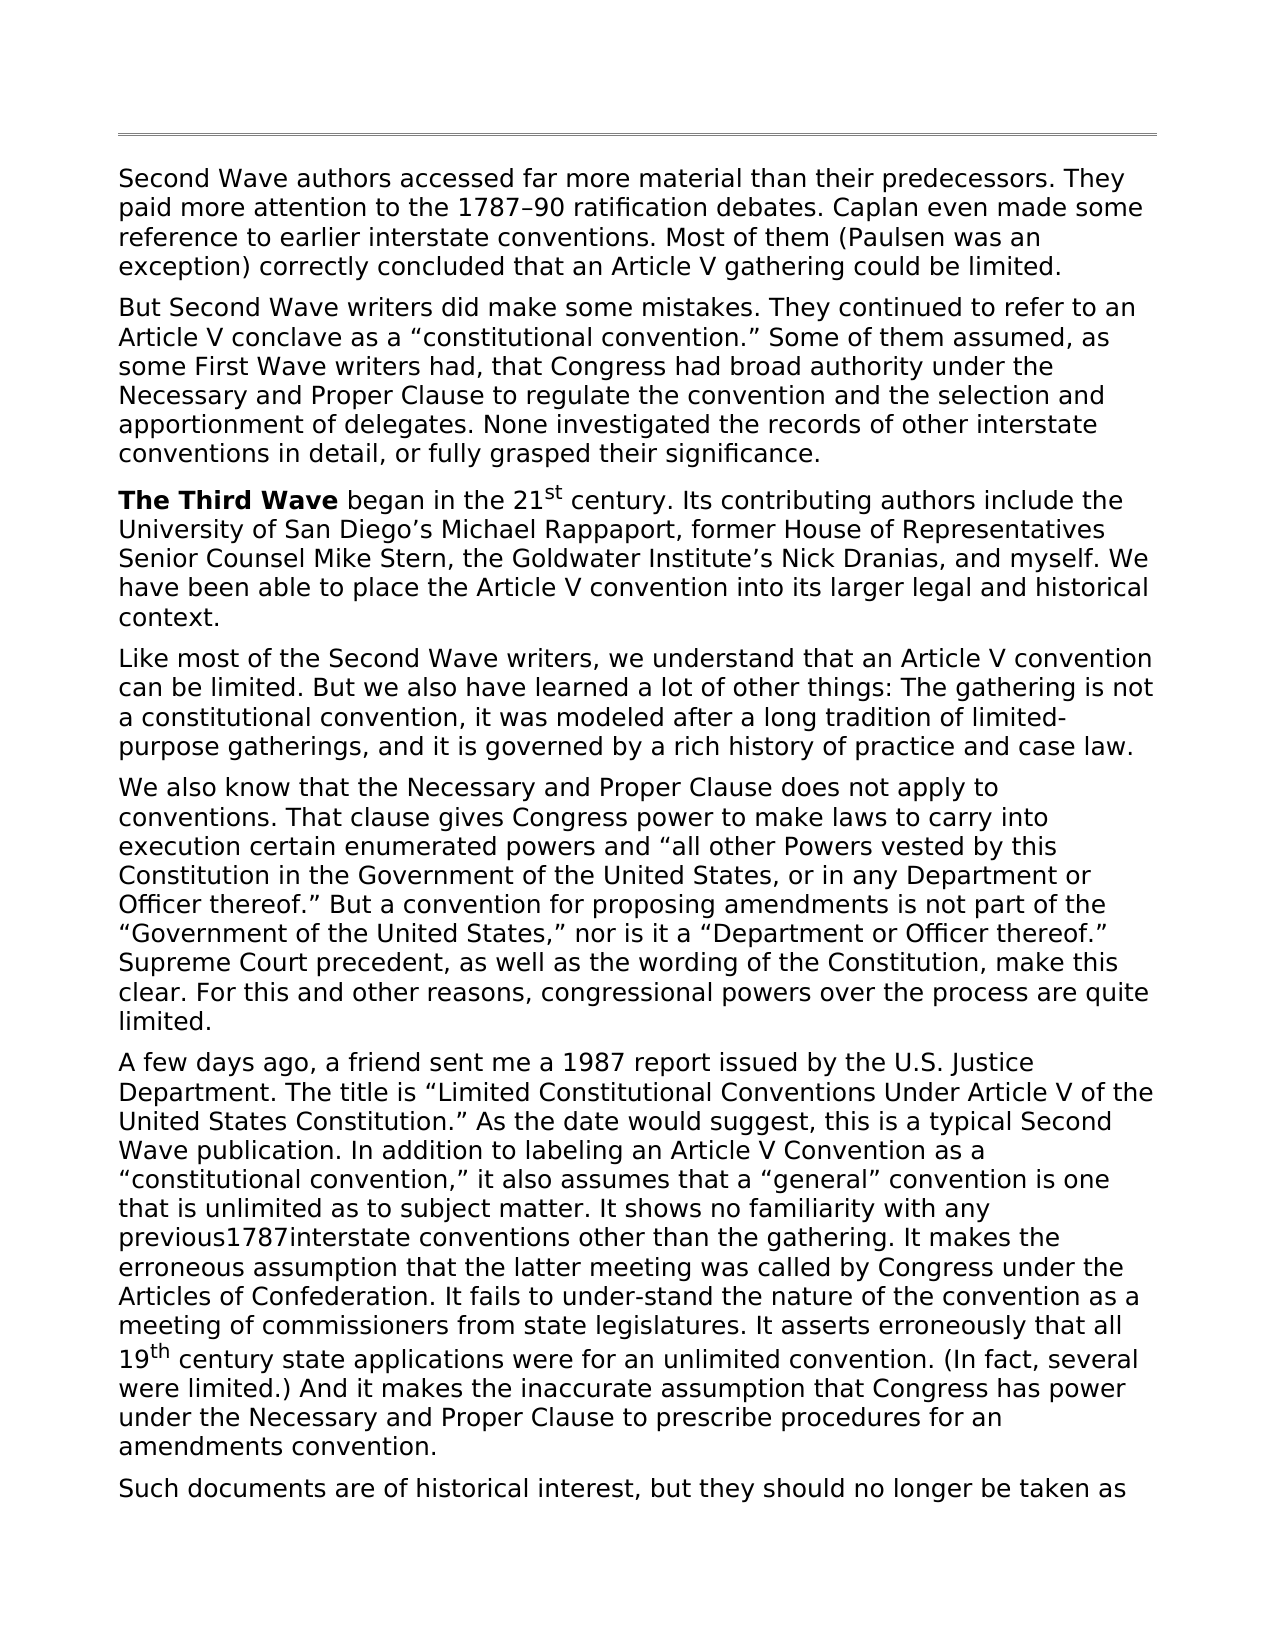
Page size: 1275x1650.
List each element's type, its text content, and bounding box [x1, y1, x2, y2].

text The Third Wave began in the 21st century. Its contributing authors include the University of San Diego’s Michael Rappaport, former House of Representatives Senior Counsel Mike Stern, the Goldwater Institute’s Nick Dranias, and myself. We have been able to place the Article V convention into its larger legal and historical context. [118, 481, 1157, 632]
text Like most of the Second Wave writers, we understand that an Article V convention can be limited. But we also have learned a lot of other things: The gathering is not a constitutional convention, it was modeled after a long tradition of limited-purpose gatherings, and it is governed by a rich history of practice and case law. [118, 644, 1157, 761]
text Second Wave authors accessed far more material than their predecessors. They paid more attention to the 1787–90 ratification debates. Caplan even made some reference to earlier interstate conventions. Most of them (Paulsen was an exception) correctly concluded that an Article V gathering could be limited. [118, 164, 1157, 281]
text We also know that the Necessary and Proper Clause does not apply to conventions. That clause gives Congress power to make laws to carry into execution certain enumerated powers and “all other Powers vested by this Constitution in the Government of the United States, or in any Department or Officer thereof.” But a convention for proposing amendments is not part of the “Government of the United States,” nor is it a “Department or Officer thereof.” Supreme Court precedent, as well as the wording of the Constitution, make this clear. For this and other reasons, congressional powers over the process are quite limited. [118, 773, 1157, 1036]
text Such documents are of historical interest, but they should no longer be taken as [118, 1474, 1157, 1503]
text A few days ago, a friend sent me a 1987 report issued by the U.S. Justice Department. The title is “Limited Constitutional Conventions Under Article V of the United States Constitution.” As the date would suggest, this is a typical Second Wave publication. In addition to labeling an Article V Convention as a “constitutional convention,” it also assumes that a “general” convention is one that is unlimited as to subject matter. It shows no familiarity with any previous1787interstate conventions other than the gathering. It makes the erroneous assumption that the latter meeting was called by Congress under the Articles of Confederation. It fails to under-stand the nature of the convention as a meeting of commissioners from state legislatures. It asserts erroneously that all 19th century state applications were for an unlimited convention. (In fact, several were limited.) And it makes the inaccurate assumption that Congress has power under the Necessary and Proper Clause to prescribe procedures for an amendments convention. [118, 1048, 1157, 1462]
text But Second Wave writers did make some mistakes. They continued to refer to an Article V conclave as a “constitutional convention.” Some of them assumed, as some First Wave writers had, that Congress had broad authority under the Necessary and Proper Clause to regulate the convention and the selection and apportionment of delegates. None investigated the records of other interstate conventions in detail, or fully grasped their significance. [118, 294, 1157, 469]
